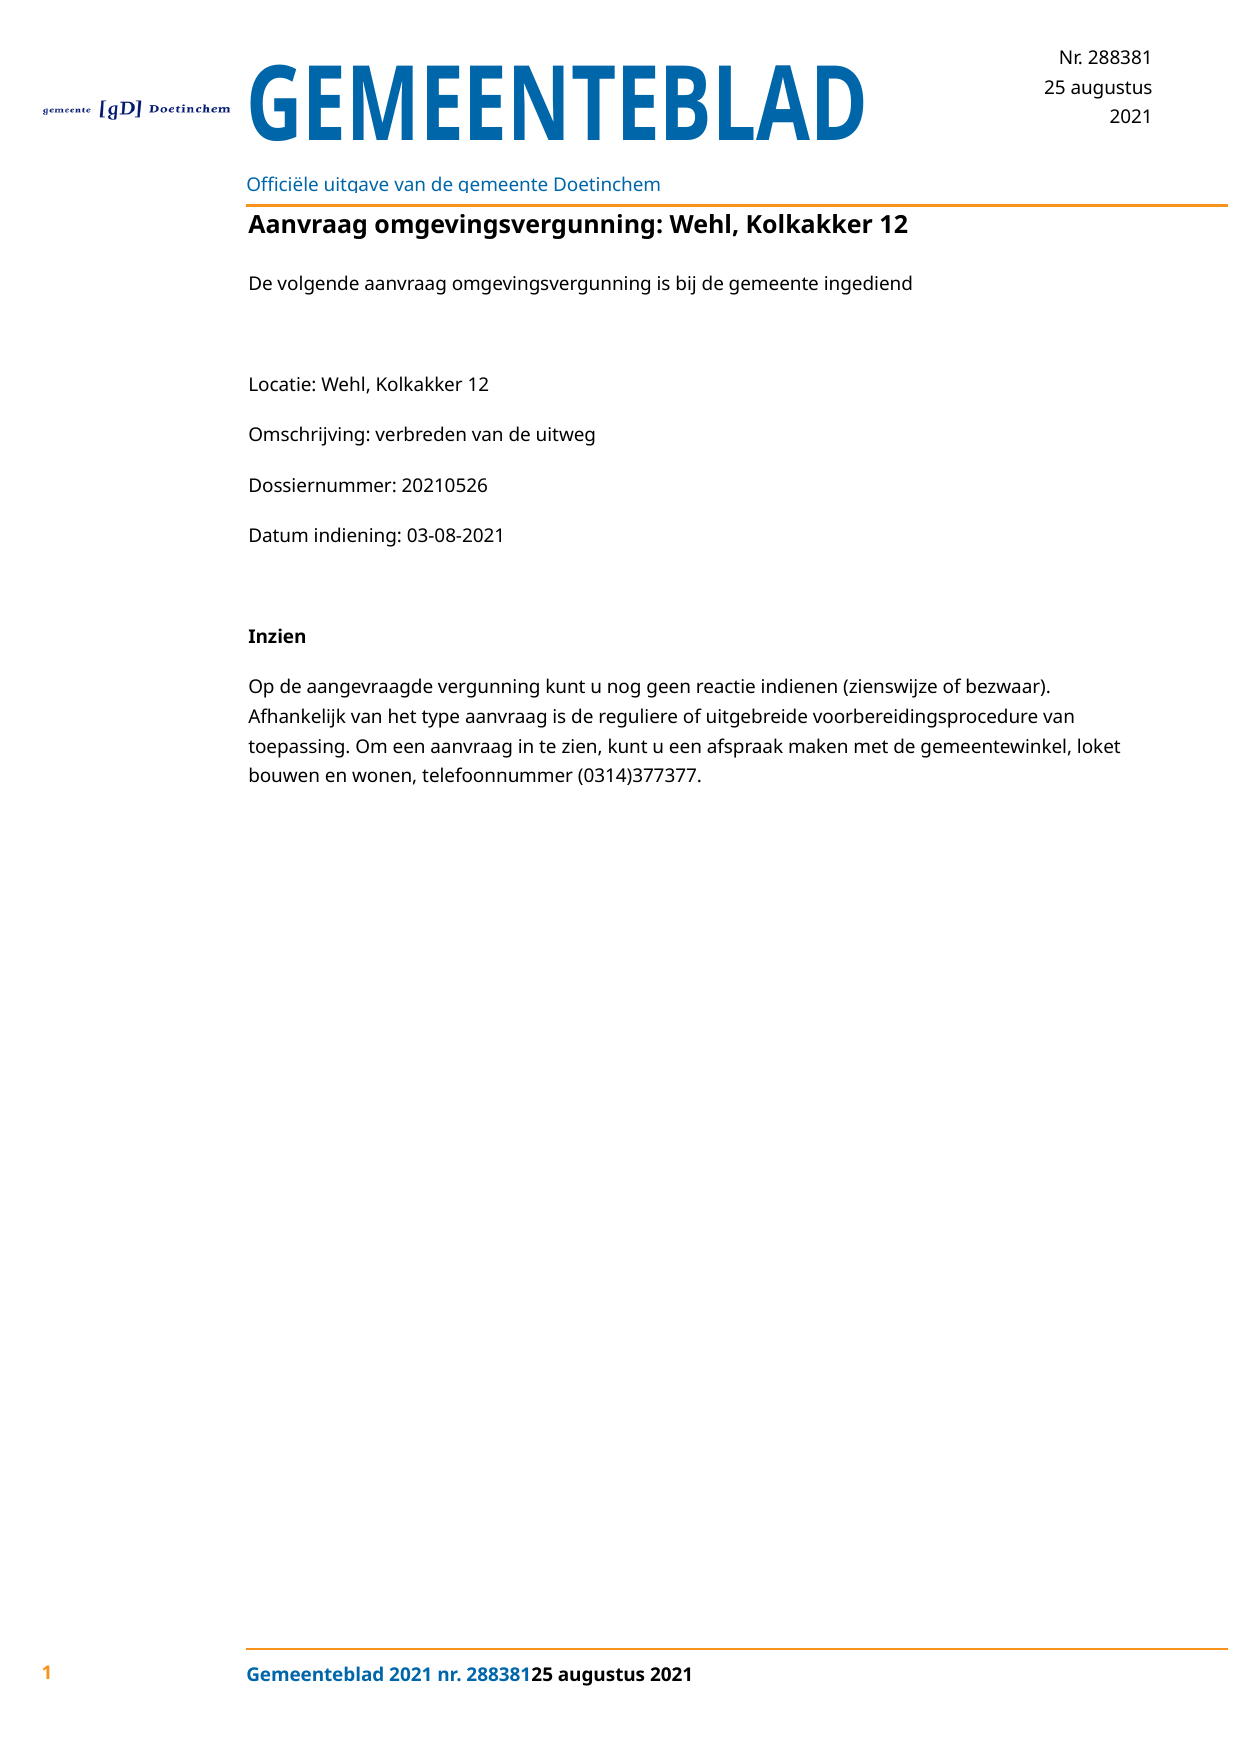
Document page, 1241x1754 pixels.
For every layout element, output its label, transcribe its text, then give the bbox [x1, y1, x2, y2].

text Omschrijving: verbreden van de uitweg [248, 422, 1152, 447]
text Dossiernummer: 20210526 [248, 472, 1152, 498]
text De volgende aanvraag omgevingsvergunning is bij de gemeente ingediend [248, 270, 1152, 296]
text Locatie: Wehl, Kolkakker 12 [248, 371, 1152, 397]
text Datum indiening: 03-08-2021 [248, 522, 1152, 548]
picture [41, 47, 231, 172]
text Op de aangevraagde vergunning kunt u nog geen reactie indienen (zienswijze of bezwaar). Afhankelijk van het type aanvraag is de reguliere of uitgebreide voorbereidingsprocedure van toepassing. Om een aanvraag in te zien, kunt u een afspraak maken met de gemeentewinkel, loket bouwen en wonen, telefoonnummer (0314)377377. [248, 674, 1152, 788]
text Aanvraag omgevingsvergunning: Wehl, Kolkakker 12 [248, 207, 1152, 241]
text Inzien [248, 623, 1152, 649]
